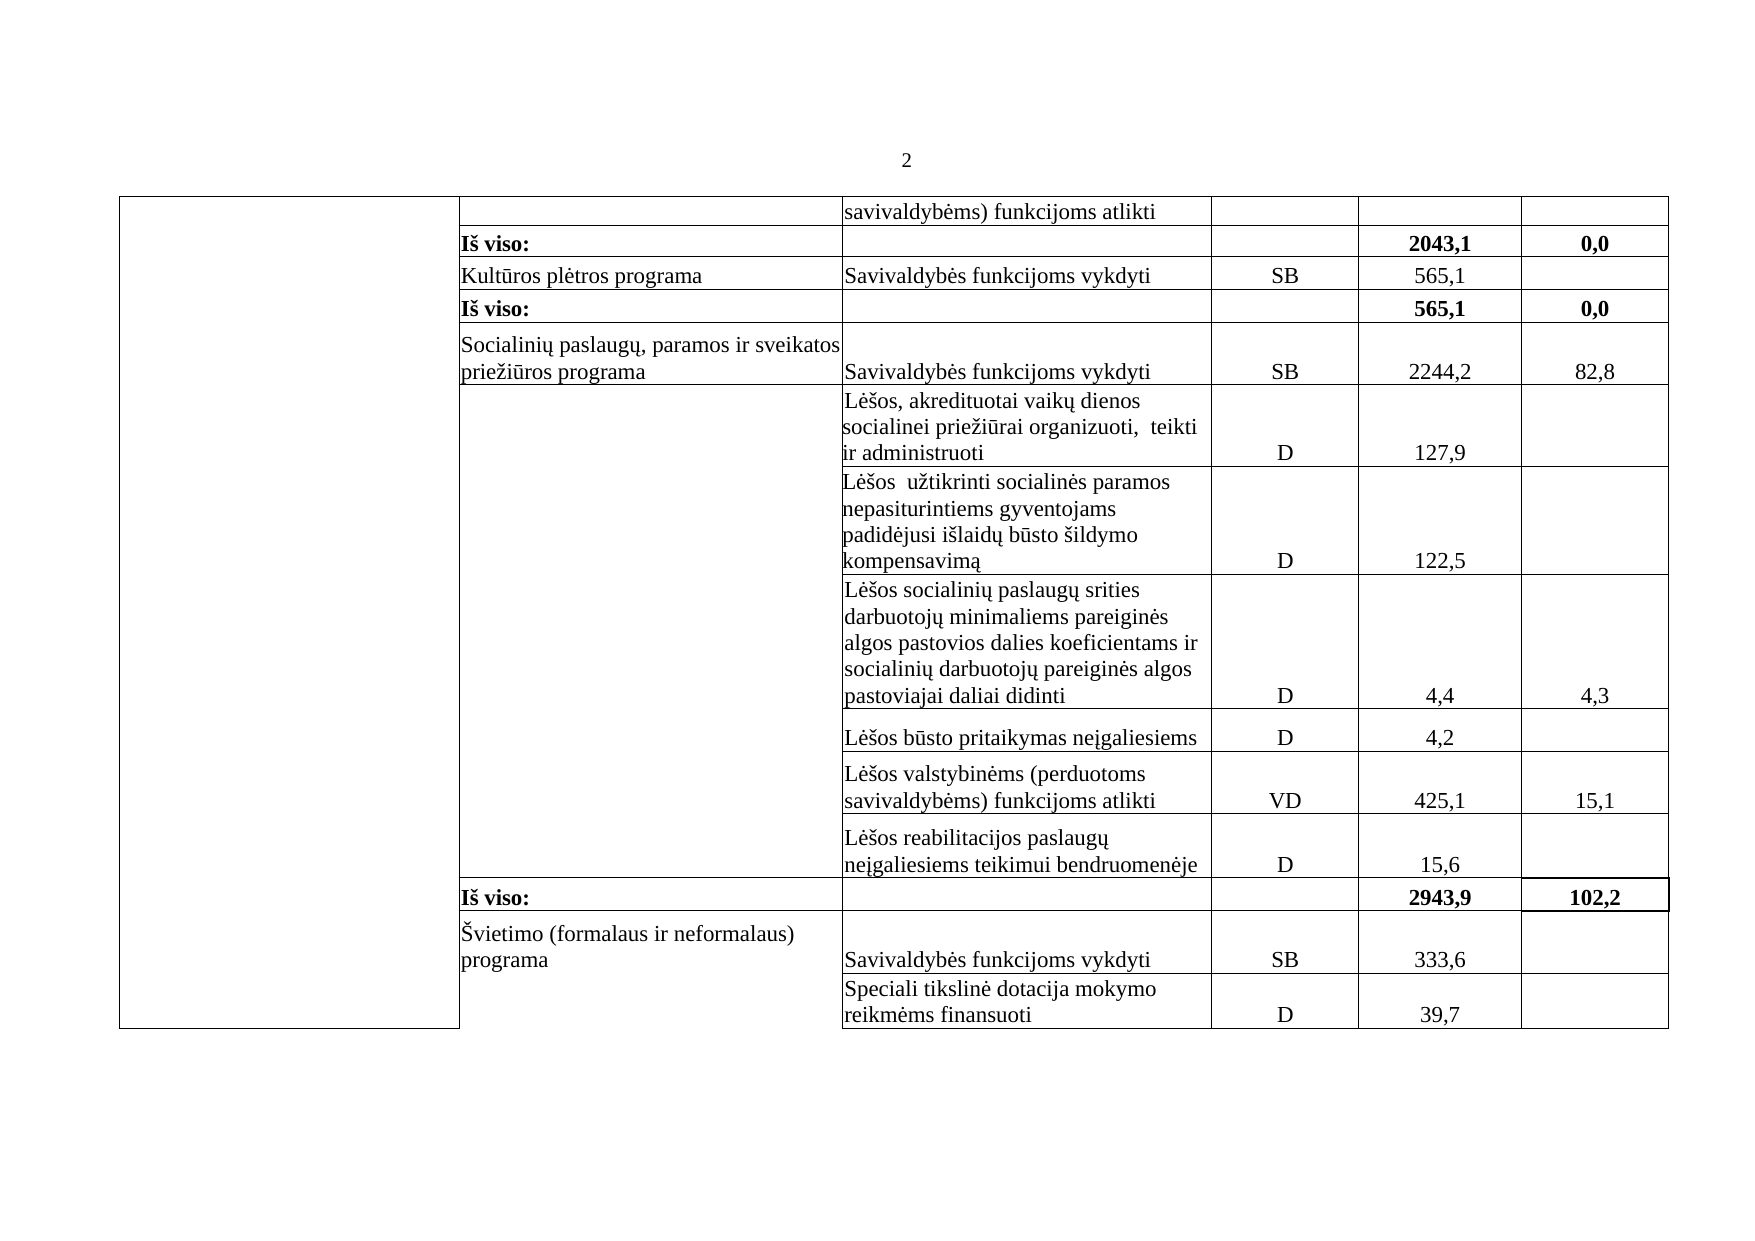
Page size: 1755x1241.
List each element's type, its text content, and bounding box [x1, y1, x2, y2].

table_cell 2943,9 [1359, 878, 1521, 910]
table_cell D [1212, 575, 1358, 708]
table_cell Savivaldybės funkcijoms vykdyti [843, 323, 1211, 384]
table_cell [1359, 197, 1521, 225]
table_cell D [1212, 467, 1358, 574]
table_cell [1212, 290, 1358, 322]
table_cell 4,2 [1359, 709, 1521, 751]
table_cell [1522, 385, 1668, 466]
table_cell Lėšos socialinių paslaugų srities darbuotojų minimaliems pareiginės algos pastovios dalies koeficientams ir socialinių darbuotojų pareiginės algos pastoviajai daliai didinti [843, 575, 1211, 708]
table_cell SB [1212, 323, 1358, 384]
table_cell Iš viso: [460, 290, 842, 322]
table_cell D [1212, 709, 1358, 751]
table_cell [1212, 197, 1358, 225]
table_cell 565,1 [1359, 290, 1521, 322]
table_cell 127,9 [1359, 385, 1521, 466]
table_cell VD [1212, 752, 1358, 813]
table_cell D [1212, 974, 1358, 1028]
table_cell 4,3 [1522, 575, 1668, 708]
table_cell [460, 197, 842, 225]
table_cell [460, 813, 842, 877]
table_cell D [1212, 814, 1358, 877]
table_cell [460, 973, 842, 1028]
table_cell 4,4 [1359, 575, 1521, 708]
table_cell 39,7 [1359, 974, 1521, 1028]
table_cell 2043,1 [1359, 226, 1521, 256]
table_cell [843, 878, 1211, 910]
table_cell 333,6 [1359, 911, 1521, 972]
table_cell Lėšos užtikrinti socialinės paramos nepasiturintiems gyventojams padidėjusi išlaidų būsto šildymo kompensavimą [843, 467, 1211, 574]
table_cell [1522, 814, 1668, 877]
table_cell Lėšos valstybinėms (perduotoms savivaldybėms) funkcijoms atlikti [843, 752, 1211, 813]
table_cell [843, 290, 1211, 322]
table_cell [1212, 878, 1358, 910]
table_cell [1522, 912, 1668, 972]
table_cell [843, 226, 1211, 256]
table_cell [1522, 974, 1668, 1028]
table_cell 2244,2 [1359, 323, 1521, 384]
table_cell Socialinių paslaugų, paramos ir sveikatos priežiūros programa [460, 323, 842, 384]
table_cell 102,2 [1522, 879, 1668, 910]
table_cell Iš viso: [460, 878, 842, 910]
table_cell Švietimo (formalaus ir neformalaus) programa [460, 911, 842, 972]
table_cell [460, 574, 842, 708]
table_cell 425,1 [1359, 752, 1521, 813]
table_cell Lėšos, akredituotai vaikų dienos socialinei priežiūrai organizuoti, teikti ir administruoti [843, 385, 1211, 466]
table_cell 15,6 [1359, 814, 1521, 877]
table_cell [1522, 467, 1668, 574]
table_cell 82,8 [1522, 323, 1668, 384]
table_cell Iš viso: [460, 226, 842, 256]
table_cell [460, 385, 842, 466]
table_cell [1522, 257, 1668, 289]
table_cell 122,5 [1359, 467, 1521, 574]
table_cell SB [1212, 911, 1358, 972]
table_cell Kultūros plėtros programa [460, 257, 842, 289]
table_cell [1212, 226, 1358, 256]
table_cell SB [1212, 257, 1358, 289]
table_cell Savivaldybės funkcijoms vykdyti [843, 257, 1211, 289]
table_cell Lėšos reabilitacijos paslaugų neįgaliesiems teikimui bendruomenėje [843, 814, 1211, 877]
table_cell Speciali tikslinė dotacija mokymo reikmėms finansuoti [843, 974, 1211, 1028]
table_cell [1522, 197, 1668, 225]
table_cell [460, 708, 842, 751]
table_cell 0,0 [1522, 226, 1668, 256]
table_cell savivaldybėms) funkcijoms atlikti [843, 197, 1211, 225]
table_cell 0,0 [1522, 290, 1668, 322]
table_cell D [1212, 385, 1358, 466]
table_cell Lėšos būsto pritaikymas neįgaliesiems [843, 709, 1211, 751]
table_cell 565,1 [1359, 257, 1521, 289]
table_cell Savivaldybės funkcijoms vykdyti [843, 911, 1211, 972]
table_cell [1522, 709, 1668, 751]
table_cell [460, 751, 842, 813]
table_cell 15,1 [1522, 752, 1668, 813]
table_cell [460, 466, 842, 574]
table_cell [120, 197, 459, 1028]
